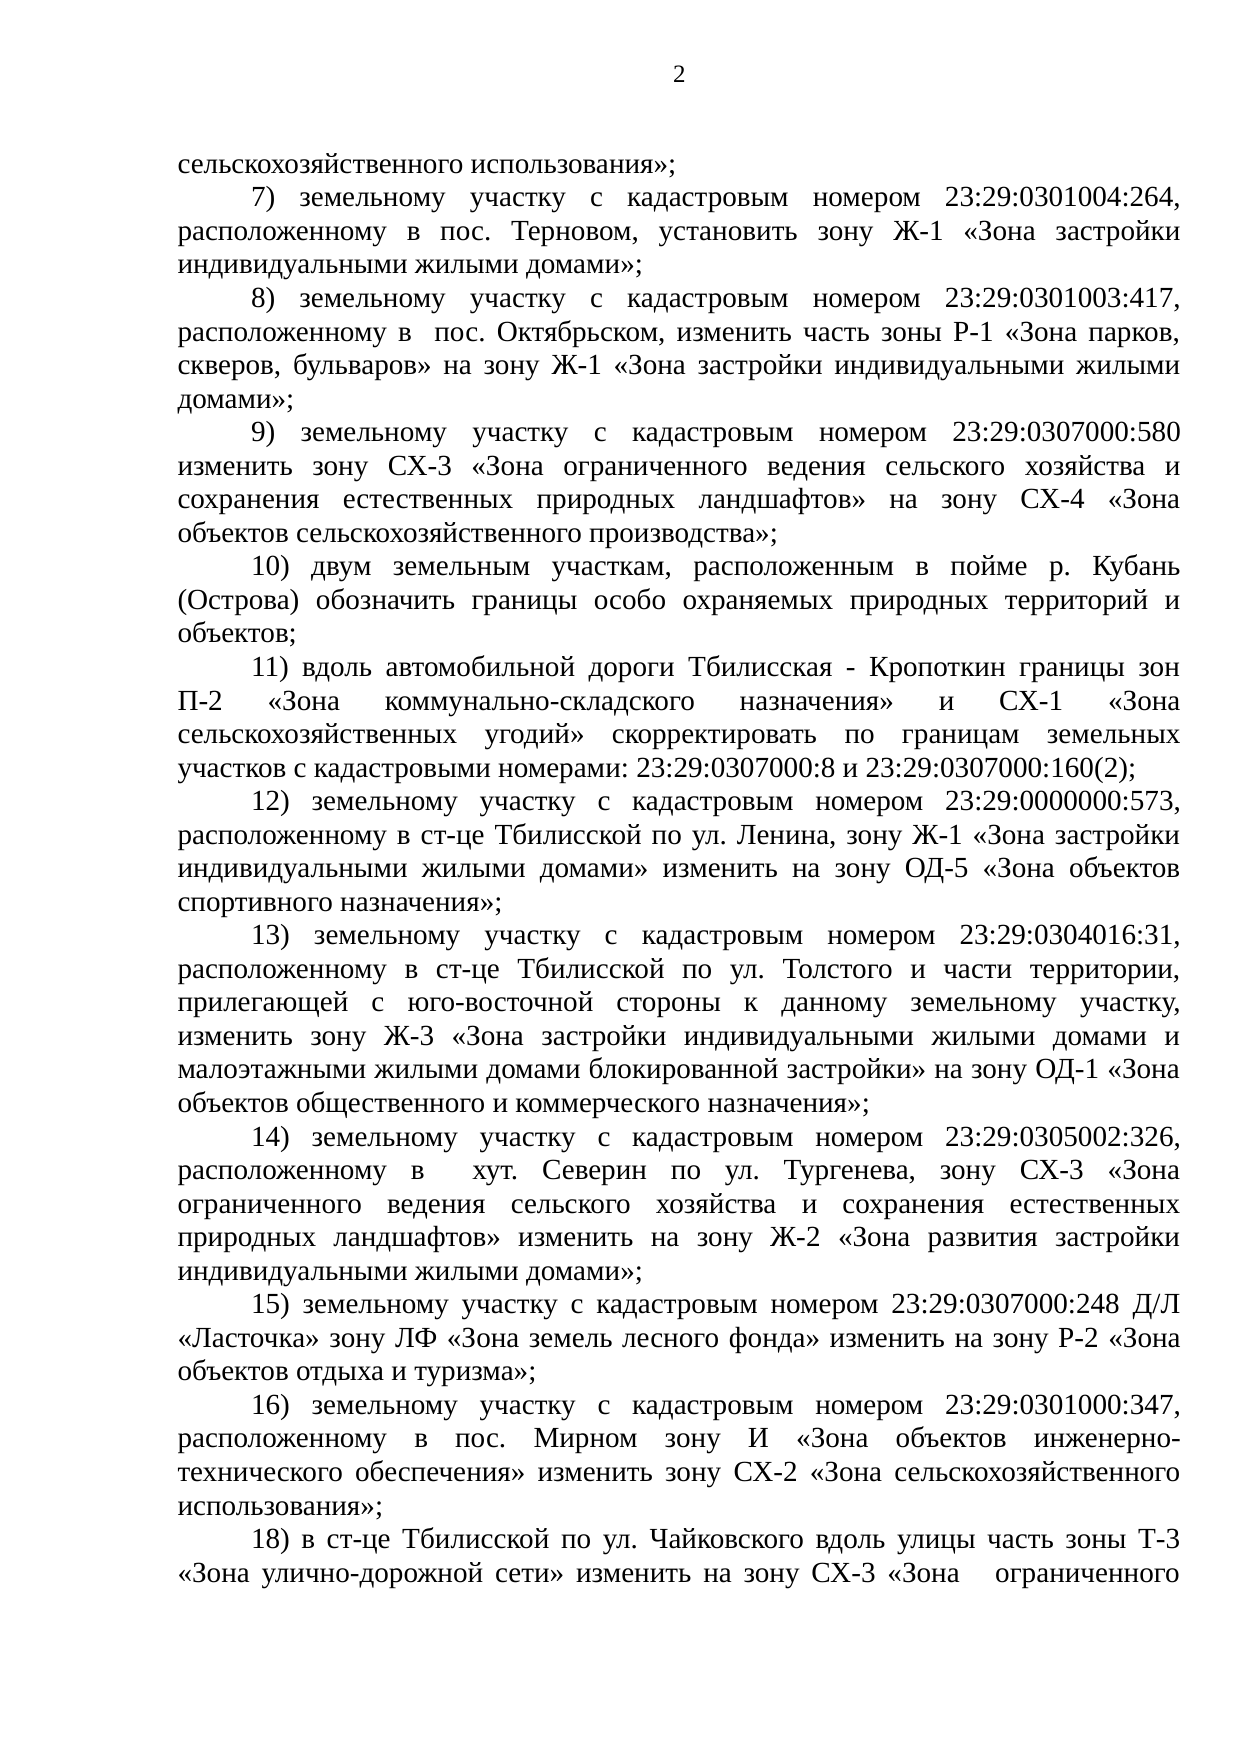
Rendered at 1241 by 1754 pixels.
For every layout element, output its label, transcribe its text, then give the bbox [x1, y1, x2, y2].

text 7) земельному участку с кадастровым номером 23:29:0301004:264, расположенному в пос. Терновом, установить зону Ж-1 «Зона застройки индивидуальными жилыми домами»; [177, 179, 1181, 280]
text 9) земельному участку с кадастровым номером 23:29:0307000:580 изменить зону СХ-3 «Зона ограниченного ведения сельского хозяйства и сохранения естественных природных ландшафтов» на зону СХ-4 «Зона объектов сельскохозяйственного производства»; [177, 414, 1181, 548]
text 12) земельному участку с кадастровым номером 23:29:0000000:573, расположенному в ст-це Тбилисской по ул. Ленина, зону Ж-1 «Зона застройки индивидуальными жилыми домами» изменить на зону ОД-5 «Зона объектов спортивного назначения»; [177, 783, 1181, 917]
text 18) в ст-це Тбилисской по ул. Чайковского вдоль улицы часть зоны Т-3 «Зона улично-дорожной сети» изменить на зону СХ-3 «Зона ограниченного [177, 1521, 1181, 1588]
text 10) двум земельным участкам, расположенным в пойме р. Кубань (Острова) обозначить границы особо охраняемых природных территорий и объектов; [177, 548, 1181, 649]
text 16) земельному участку с кадастровым номером 23:29:0301000:347, расположенному в пос. Мирном зону И «Зона объектов инженерно-технического обеспечения» изменить зону СХ-2 «Зона сельскохозяйственного использования»; [177, 1387, 1181, 1521]
text 13) земельному участку с кадастровым номером 23:29:0304016:31, расположенному в ст-це Тбилисской по ул. Толстого и части территории, прилегающей с юго-восточной стороны к данному земельному участку, изменить зону Ж-3 «Зона застройки индивидуальными жилыми домами и малоэтажными жилыми домами блокированной застройки» на зону ОД-1 «Зона объектов общественного и коммерческого назначения»; [177, 917, 1181, 1119]
text 11) вдоль автомобильной дороги Тбилисская - Кропоткин границы зон П-2 «Зона коммунально-складского назначения» и СХ-1 «Зона сельскохозяйственных угодий» скорректировать по границам земельных участков с кадастровыми номерами: 23:29:0307000:8 и 23:29:0307000:160(2); [177, 649, 1181, 783]
text сельскохозяйственного использования»; [177, 146, 1181, 179]
text 14) земельному участку с кадастровым номером 23:29:0305002:326, расположенному в хут. Северин по ул. Тургенева, зону СХ-3 «Зона ограниченного ведения сельского хозяйства и сохранения естественных природных ландшафтов» изменить на зону Ж-2 «Зона развития застройки индивидуальными жилыми домами»; [177, 1119, 1181, 1286]
text 15) земельному участку с кадастровым номером 23:29:0307000:248 Д/Л «Ласточка» зону ЛФ «Зона земель лесного фонда» изменить на зону Р-2 «Зона объектов отдыха и туризма»; [177, 1286, 1181, 1387]
text 8) земельному участку с кадастровым номером 23:29:0301003:417, расположенному в пос. Октябрьском, изменить часть зоны Р-1 «Зона парков, скверов, бульваров» на зону Ж-1 «Зона застройки индивидуальными жилыми домами»; [177, 280, 1181, 414]
